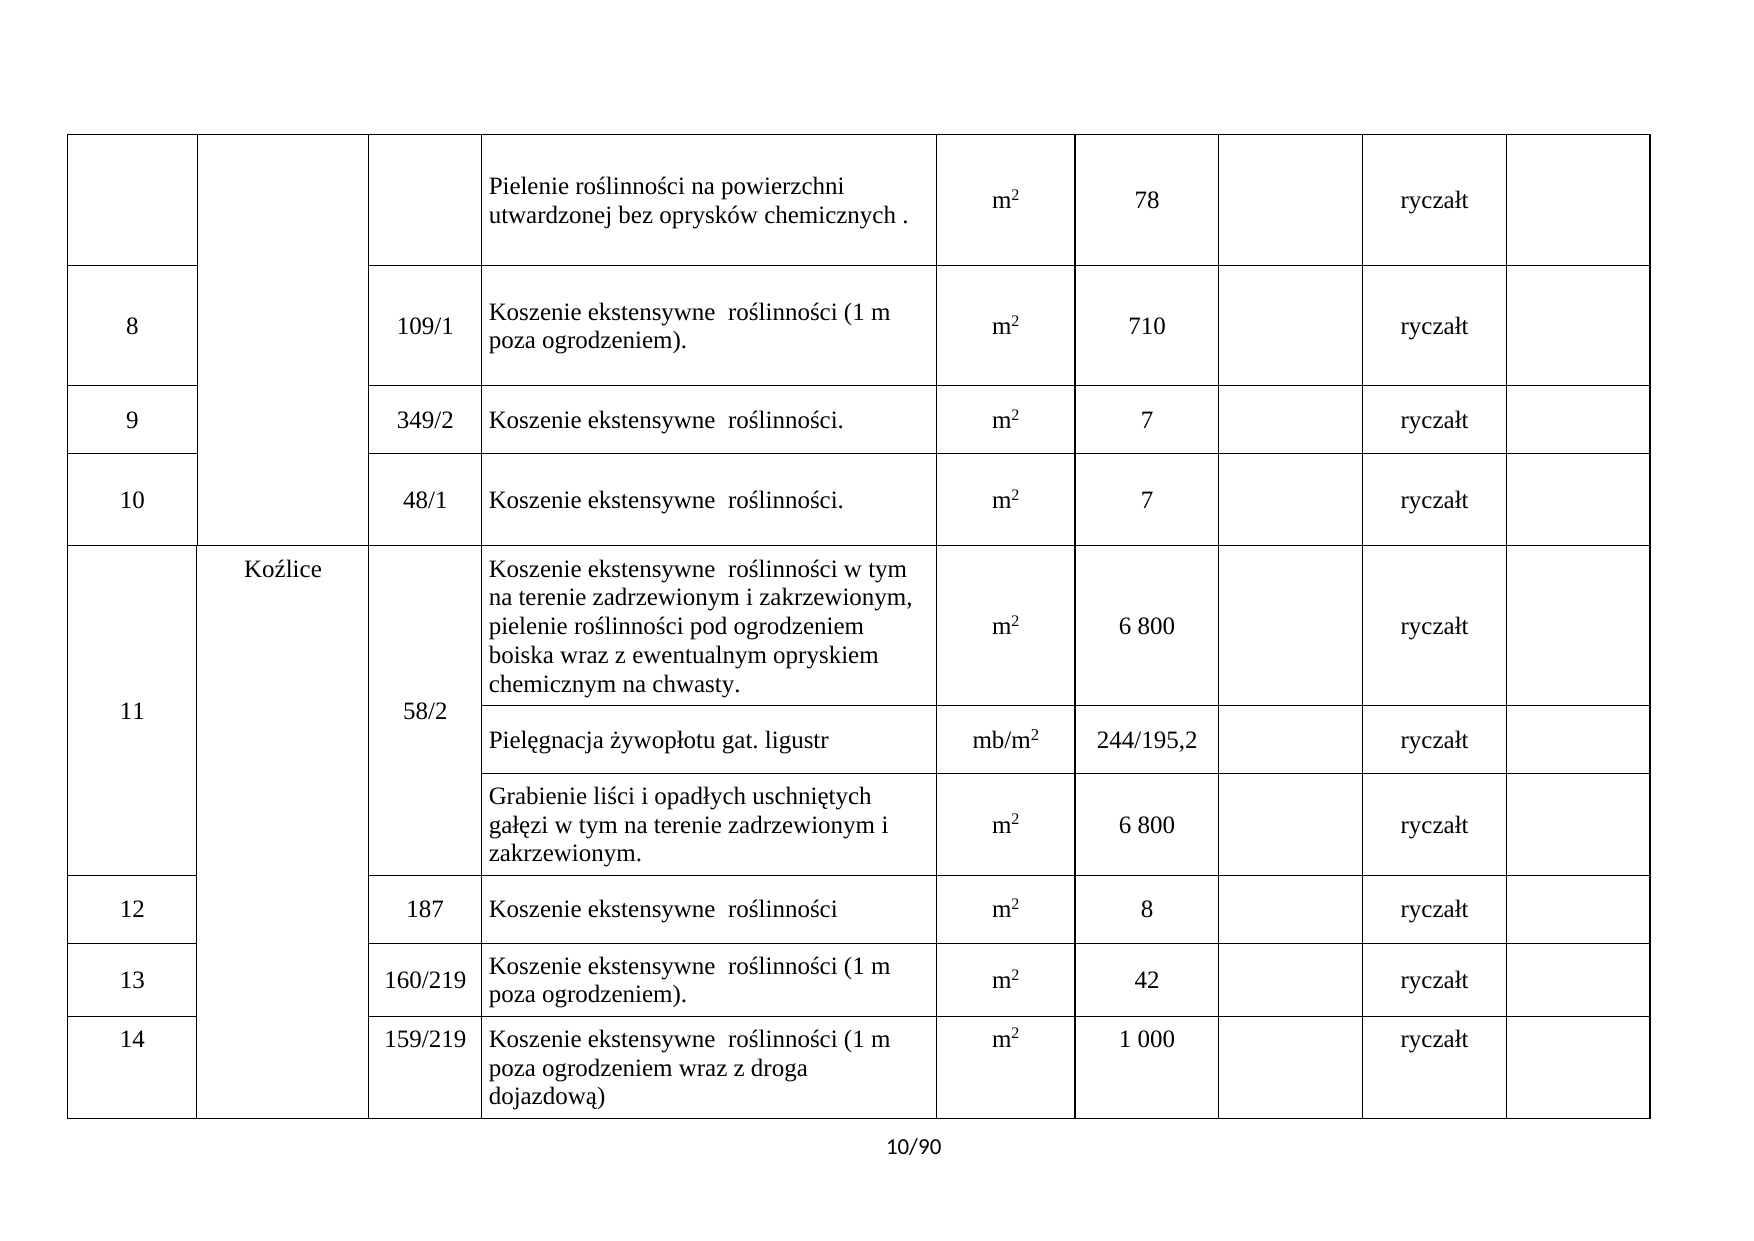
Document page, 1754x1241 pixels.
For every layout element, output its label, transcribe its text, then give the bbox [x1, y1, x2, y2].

table_cell [1507, 266, 1649, 385]
table_cell Koszenie ekstensywne roślinności (1 m poza ogrodzeniem). [482, 266, 936, 385]
table_cell [1507, 386, 1649, 453]
table_cell ryczałt [1363, 454, 1506, 545]
table_cell 12 [68, 876, 196, 942]
table_cell 78 [1076, 135, 1218, 265]
table_cell 48/1 [369, 454, 481, 545]
table_cell [1219, 454, 1362, 545]
table_cell [1219, 546, 1362, 705]
table_cell Grabienie liści i opadłych uschniętych gałęzi w tym na terenie zadrzewionym i zakrzewionym. [482, 774, 936, 874]
table_cell ryczałt [1363, 706, 1506, 773]
table_cell [198, 453, 368, 545]
table_cell ryczałt [1363, 386, 1506, 453]
table_cell 14 [68, 1017, 196, 1117]
table_cell [1219, 876, 1362, 942]
table_cell [68, 135, 197, 265]
table_cell 8 [68, 266, 197, 385]
table_cell [1507, 706, 1649, 773]
table_cell m2 [937, 546, 1074, 705]
table_cell Koszenie ekstensywne roślinności (1 m poza ogrodzeniem). [482, 944, 936, 1016]
table_cell 7 [1076, 454, 1218, 545]
table_cell m2 [937, 266, 1074, 385]
table_cell 8 [1076, 876, 1218, 942]
table_cell 6 800 [1076, 546, 1218, 705]
table_cell [1507, 876, 1649, 942]
table_cell ryczałt [1363, 876, 1506, 942]
table_cell [1507, 454, 1649, 545]
table_cell 159/219 [369, 1017, 481, 1117]
table_cell 1 000 [1076, 1017, 1218, 1117]
table_cell mb/m2 [937, 706, 1074, 773]
table_cell [198, 135, 368, 385]
table_cell [1219, 386, 1362, 453]
table_cell Koszenie ekstensywne roślinności [482, 876, 936, 942]
table_cell ryczałt [1363, 774, 1506, 874]
table_cell 10 [68, 454, 197, 545]
table_cell [1507, 1017, 1649, 1117]
table_cell 42 [1076, 944, 1218, 1016]
table_cell 187 [369, 876, 481, 942]
table_cell m2 [937, 135, 1074, 265]
table_cell Koszenie ekstensywne roślinności w tym na terenie zadrzewionym i zakrzewionym, pielenie roślinności pod ogrodzeniem boiska wraz z ewentualnym opryskiem chemicznym na chwasty. [482, 546, 936, 705]
table_cell m2 [937, 454, 1074, 545]
table_cell [369, 135, 481, 265]
table_cell ryczałt [1363, 1017, 1506, 1117]
table_cell Koszenie ekstensywne roślinności (1 m poza ogrodzeniem wraz z droga dojazdową) [482, 1017, 936, 1117]
table_cell m2 [937, 1017, 1074, 1117]
table_cell [1507, 944, 1649, 1016]
table_cell ryczałt [1363, 135, 1506, 265]
table_cell 11 [68, 546, 196, 874]
table_cell 9 [68, 386, 197, 453]
table_cell Koszenie ekstensywne roślinności. [482, 386, 936, 453]
table_cell [1219, 1017, 1362, 1117]
table_cell ryczałt [1363, 546, 1506, 705]
table_cell [1219, 774, 1362, 874]
table_cell 349/2 [369, 386, 481, 453]
table_cell Pielenie roślinności na powierzchni utwardzonej bez oprysków chemicznych . [482, 135, 936, 265]
table_cell [1507, 135, 1649, 265]
table_cell [1507, 774, 1649, 874]
table_cell m2 [937, 386, 1074, 453]
table_cell [1219, 266, 1362, 385]
table_cell 58/2 [369, 546, 481, 874]
table_cell Koźlice [197, 546, 368, 1117]
table_cell 244/195,2 [1076, 706, 1218, 773]
table_cell Pielęgnacja żywopłotu gat. ligustr [482, 706, 936, 773]
table_cell [1219, 944, 1362, 1016]
table_cell 710 [1076, 266, 1218, 385]
table_cell m2 [937, 774, 1074, 874]
table_cell 109/1 [369, 266, 481, 385]
table_cell m2 [937, 944, 1074, 1016]
table_cell [1219, 706, 1362, 773]
table_cell ryczałt [1363, 944, 1506, 1016]
table_cell 7 [1076, 386, 1218, 453]
table_cell [1507, 546, 1649, 705]
table_cell 13 [68, 944, 196, 1016]
table_cell ryczałt [1363, 266, 1506, 385]
table_cell 160/219 [369, 944, 481, 1016]
table_cell [198, 385, 368, 453]
table_cell [1219, 135, 1362, 265]
table_cell m2 [937, 876, 1074, 942]
table_cell Koszenie ekstensywne roślinności. [482, 454, 936, 545]
table_cell 6 800 [1076, 774, 1218, 874]
